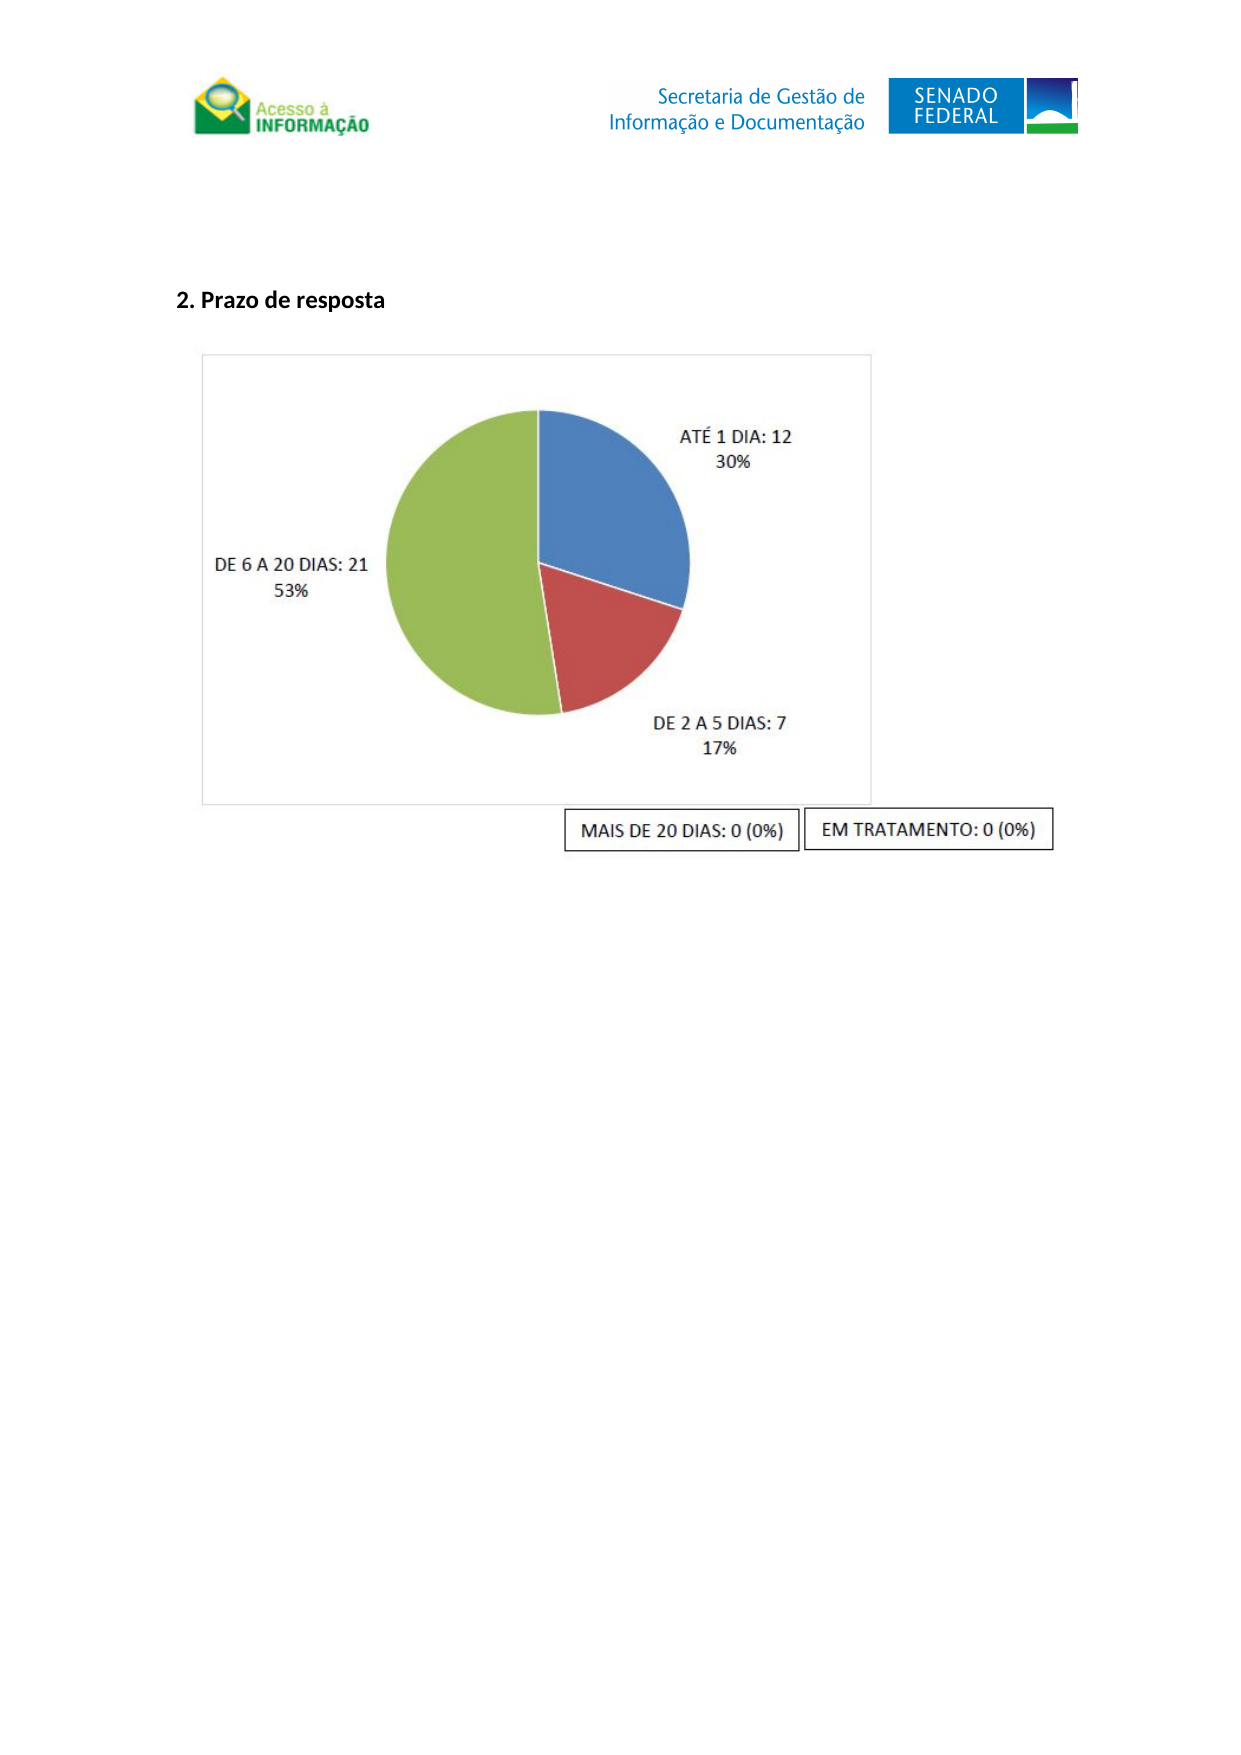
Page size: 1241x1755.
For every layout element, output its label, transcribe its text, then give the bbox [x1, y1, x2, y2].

text 2. Prazo de resposta [176, 284, 1063, 315]
